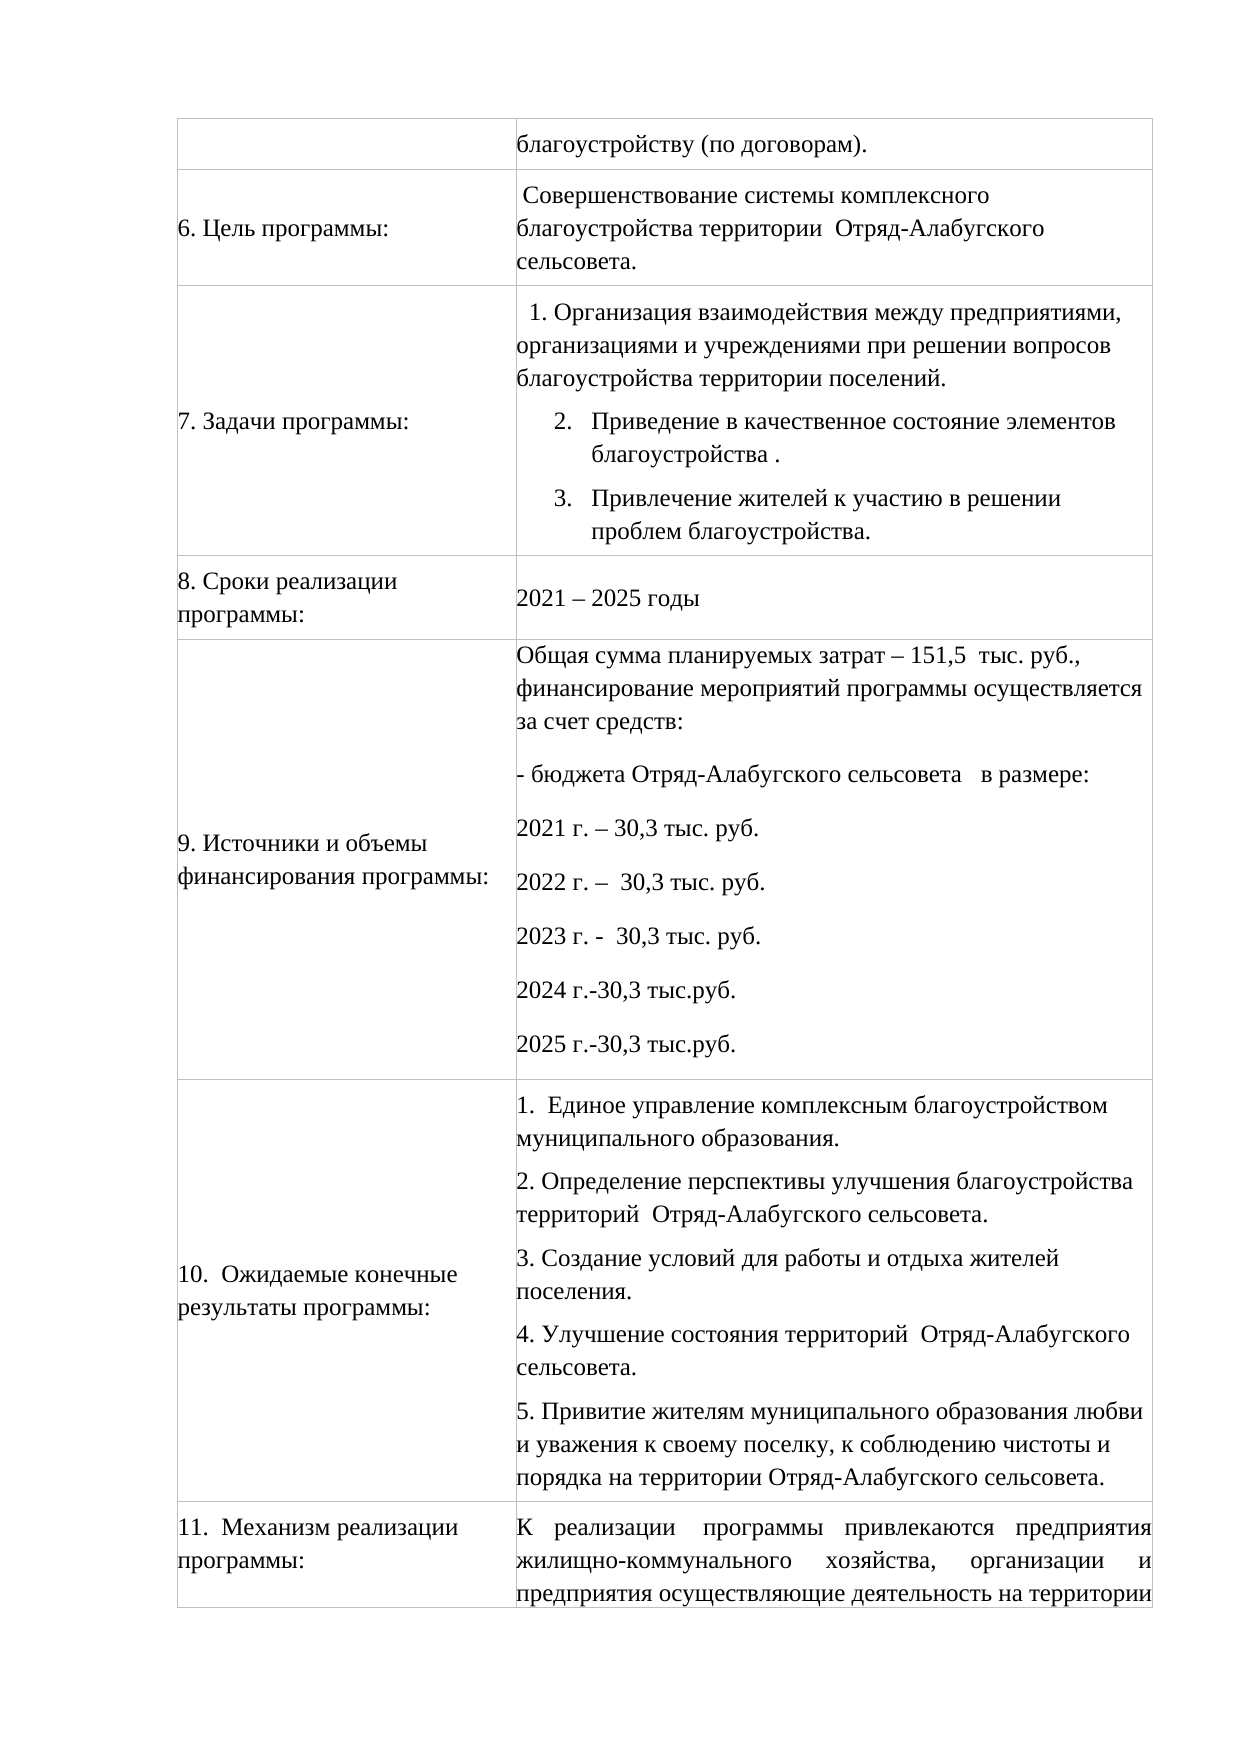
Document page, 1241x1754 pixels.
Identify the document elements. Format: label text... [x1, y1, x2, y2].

table_cell 9. Источники и объемы финансирования программы: [178, 640, 516, 1078]
table_cell 10. Ожидаемые конечные результаты программы: [178, 1080, 516, 1501]
table_cell благоустройству (по договорам). [517, 119, 1152, 169]
table_cell 8. Сроки реализации программы: [178, 556, 516, 639]
table_cell 7. Задачи программы: [178, 286, 516, 555]
table_cell Совершенствование системы комплексного благоустройства территории Отряд-Алабугского сельсовета. [517, 170, 1152, 285]
table_cell 1. Организация взаимодействия между предприятиями, организациями и учреждениями при решении вопросов благоустройства территории поселений. Приведение в качественное состояние элементов благоустройства . Привлечение жителей к участию в решении проблем благоустройства. [517, 286, 1152, 555]
table_cell 6. Цель программы: [178, 170, 516, 285]
table_cell 2021 – 2025 годы [517, 556, 1152, 639]
table_cell [178, 119, 516, 169]
table_cell Общая сумма планируемых затрат – 151,5 тыс. руб., финансирование мероприятий программы осуществляется за счет средств: - бюджета Отряд-Алабугского сельсовета в размере: 2021 г. – 30,3 тыс. руб. 2022 г. – 30,3 тыс. руб. 2023 г. - 30,3 тыс. руб. 2024 г.-30,3 тыс.руб. 2025 г.-30,3 тыс.руб. [517, 640, 1152, 1078]
table_cell 11. Механизм реализации программы: [178, 1502, 516, 1607]
table_cell К реализации программы привлекаются предприятия жилищно-коммунального хозяйства, организации и предприятия осуществляющие деятельность на территории [517, 1502, 1152, 1607]
table_cell 1. Единое управление комплексным благоустройством муниципального образования. 2. Определение перспективы улучшения благоустройства территорий Отряд-Алабугского сельсовета. 3. Создание условий для работы и отдыха жителей поселения. 4. Улучшение состояния территорий Отряд-Алабугского сельсовета. 5. Привитие жителям муниципального образования любви и уважения к своему поселку, к соблюдению чистоты и порядка на территории Отряд-Алабугского сельсовета. [517, 1080, 1152, 1501]
